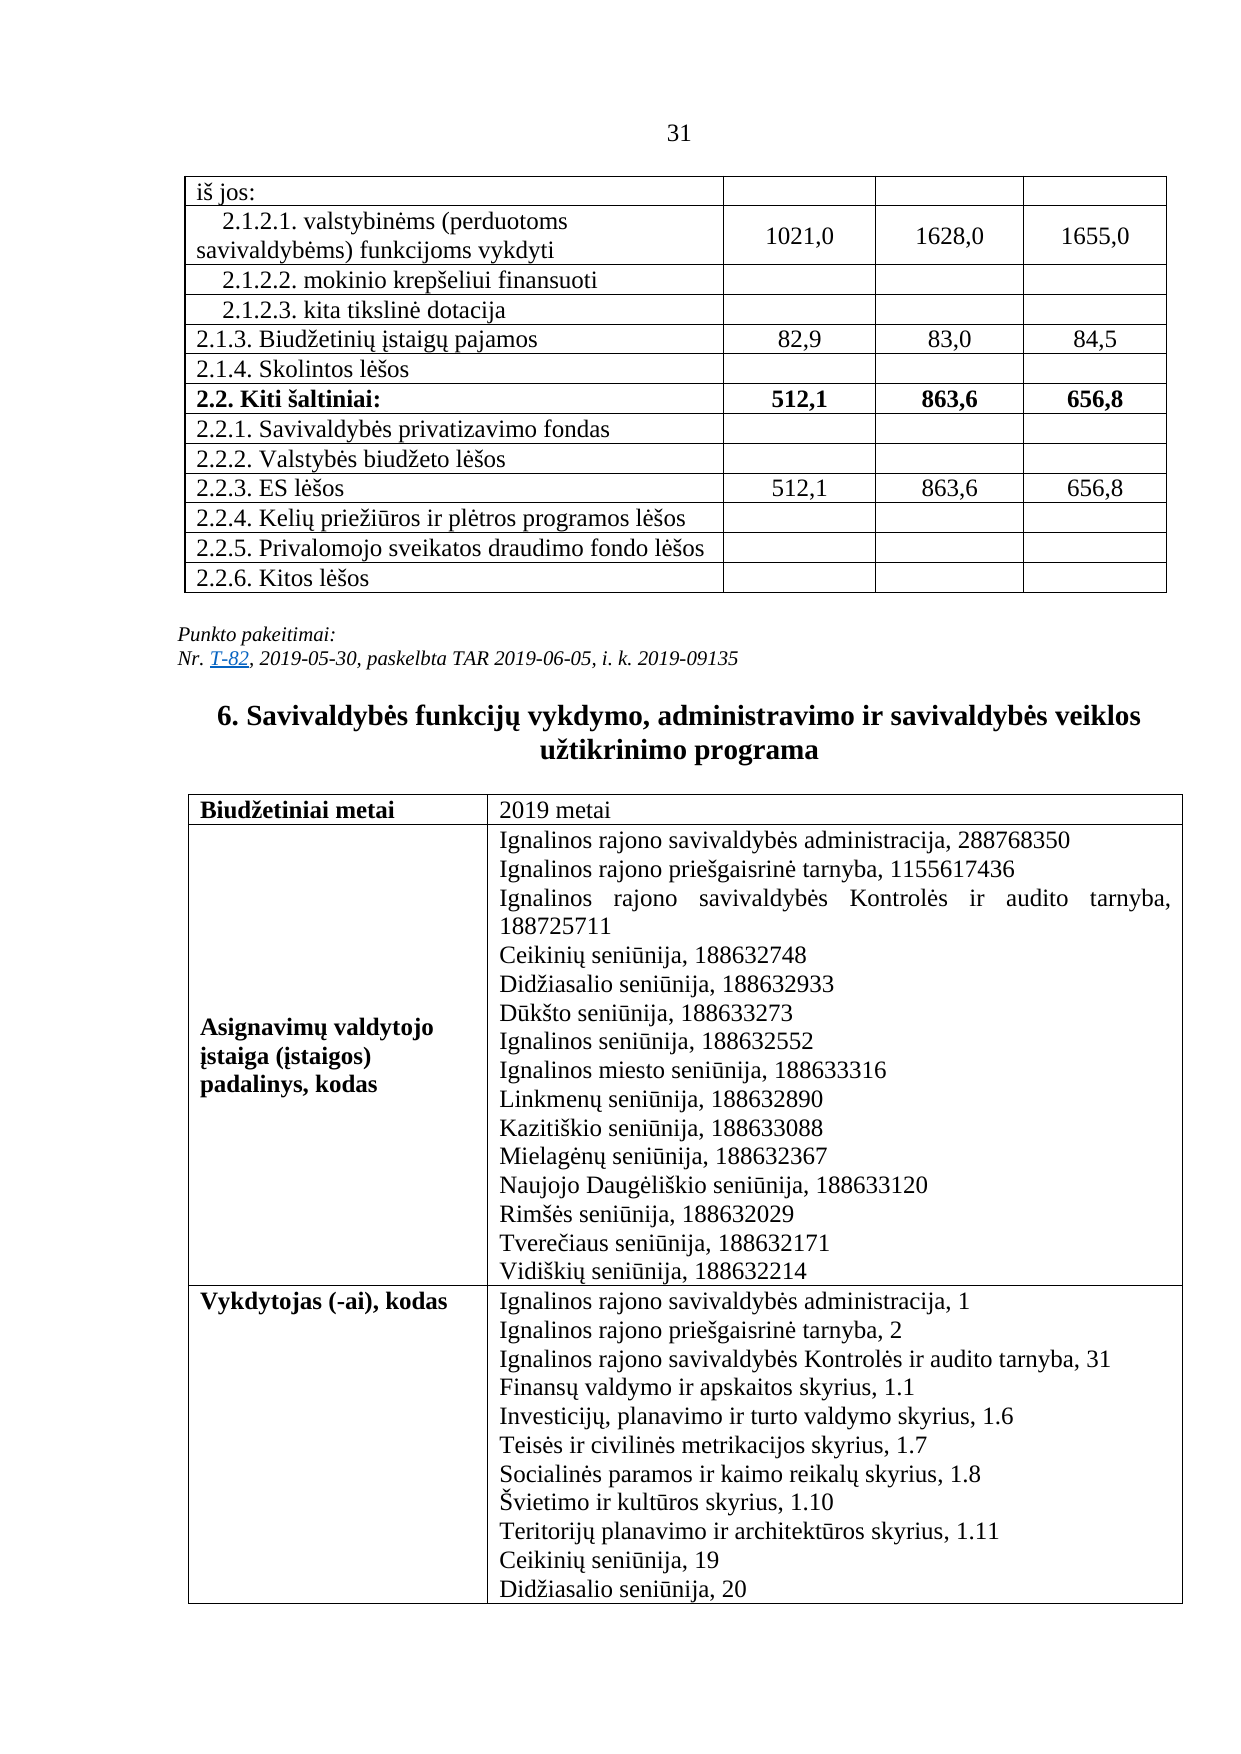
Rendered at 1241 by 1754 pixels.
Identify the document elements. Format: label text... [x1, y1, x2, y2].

table_cell [1178, 176, 1192, 593]
table_cell [724, 563, 875, 592]
table_cell [724, 295, 875, 323]
table_cell 2.2.6. Kitos lėšos [186, 563, 723, 592]
table_cell [876, 354, 1023, 383]
table_cell 2.2.5. Privalomojo sveikatos draudimo fondo lėšos [186, 533, 723, 562]
table_cell [724, 177, 875, 205]
table_cell Asignavimų valdytojo įstaiga (įstaigos) padalinys, kodas [189, 825, 487, 1285]
table_cell 2.2.2. Valstybės biudžeto lėšos [186, 444, 723, 472]
table_cell 2.1.2.2. mokinio krepšeliui finansuoti [186, 265, 723, 294]
table_cell 656,8 [1024, 474, 1166, 502]
table_cell 512,1 [724, 384, 875, 413]
table_cell 1655,0 [1024, 206, 1166, 264]
table_cell [1024, 177, 1166, 205]
text Nr. T-82, 2019-05-30, paskelbta TAR 2019-06-05, i. k. 2019-09135 [177, 646, 1181, 670]
table_cell [724, 265, 875, 294]
table_cell Ignalinos rajono savivaldybės administracija, 288768350 Ignalinos rajono priešgaisrinė tarnyba, 1155617436 Ignalinos rajono savivaldybės Kontrolės ir audito tarnyba, 188725711 Ceikinių seniūnija, 188632748 Didžiasalio seniūnija, 188632933 Dūkšto seniūnija, 188633273 Ignalinos seniūnija, 188632552 Ignalinos miesto seniūnija, 188633316 Linkmenų seniūnija, 188632890 Kazitiškio seniūnija, 188633088 Mielagėnų seniūnija, 188632367 Naujojo Daugėliškio seniūnija, 188633120 Rimšės seniūnija, 188632029 Tverečiaus seniūnija, 188632171 Vidiškių seniūnija, 188632214 [488, 825, 1182, 1285]
table_cell 863,6 [876, 474, 1023, 502]
table_cell 2.1.2.3. kita tikslinė dotacija [186, 295, 723, 323]
table_cell [876, 295, 1023, 323]
table_cell 2.1.4. Skolintos lėšos [186, 354, 723, 383]
table_cell [876, 177, 1023, 205]
table_cell 1628,0 [876, 206, 1023, 264]
table_cell [1024, 295, 1166, 323]
table_cell [724, 354, 875, 383]
table_cell 83,0 [876, 325, 1023, 353]
table_cell [1024, 354, 1166, 383]
table_cell 1021,0 [724, 206, 875, 264]
table_cell 656,8 [1024, 384, 1166, 413]
table_cell 2.2. Kiti šaltiniai: [186, 384, 723, 413]
table_cell 2.2.1. Savivaldybės privatizavimo fondas [186, 414, 723, 443]
table_cell iš jos: [186, 177, 723, 205]
table_cell 84,5 [1024, 325, 1166, 353]
table_cell [1024, 503, 1166, 532]
table_header 2019 metai [488, 795, 1182, 824]
table_cell [876, 444, 1023, 472]
table_cell [724, 503, 875, 532]
table_cell [876, 533, 1023, 562]
table_cell [174, 176, 184, 593]
table_cell Vykdytojas (-ai), kodas [189, 1286, 487, 1602]
table_cell 2.1.3. Biudžetinių įstaigų pajamos [186, 325, 723, 353]
table_cell 2.1.2.1. valstybinėms (perduotoms savivaldybėms) funkcijoms vykdyti [186, 206, 723, 264]
text Punkto pakeitimai: [177, 622, 1181, 646]
table_cell 512,1 [724, 474, 875, 502]
table_cell 82,9 [724, 325, 875, 353]
text 6. Savivaldybės funkcijų vykdymo, administravimo ir savivaldybės veiklos užtikrinimo programa [177, 698, 1181, 766]
table_cell [876, 563, 1023, 592]
table_cell 863,6 [876, 384, 1023, 413]
table_cell [1024, 444, 1166, 472]
table_cell [876, 414, 1023, 443]
table_cell [876, 265, 1023, 294]
table_cell [724, 533, 875, 562]
table_cell [1167, 176, 1178, 593]
table_cell [1024, 533, 1166, 562]
table_cell [1024, 414, 1166, 443]
table_cell Ignalinos rajono savivaldybės administracija, 1 Ignalinos rajono priešgaisrinė tarnyba, 2 Ignalinos rajono savivaldybės Kontrolės ir audito tarnyba, 31 Finansų valdymo ir apskaitos skyrius, 1.1 Investicijų, planavimo ir turto valdymo skyrius, 1.6 Teisės ir civilinės metrikacijos skyrius, 1.7 Socialinės paramos ir kaimo reikalų skyrius, 1.8 Švietimo ir kultūros skyrius, 1.10 Teritorijų planavimo ir architektūros skyrius, 1.11 Ceikinių seniūnija, 19 Didžiasalio seniūnija, 20 [488, 1286, 1182, 1602]
table_cell [1024, 563, 1166, 592]
table_cell [1024, 265, 1166, 294]
table_cell 2.2.3. ES lėšos [186, 474, 723, 502]
table_header Biudžetiniai metai [189, 795, 487, 824]
table_cell [724, 414, 875, 443]
table_cell 2.2.4. Kelių priežiūros ir plėtros programos lėšos [186, 503, 723, 532]
table_cell [724, 444, 875, 472]
table_cell [876, 503, 1023, 532]
